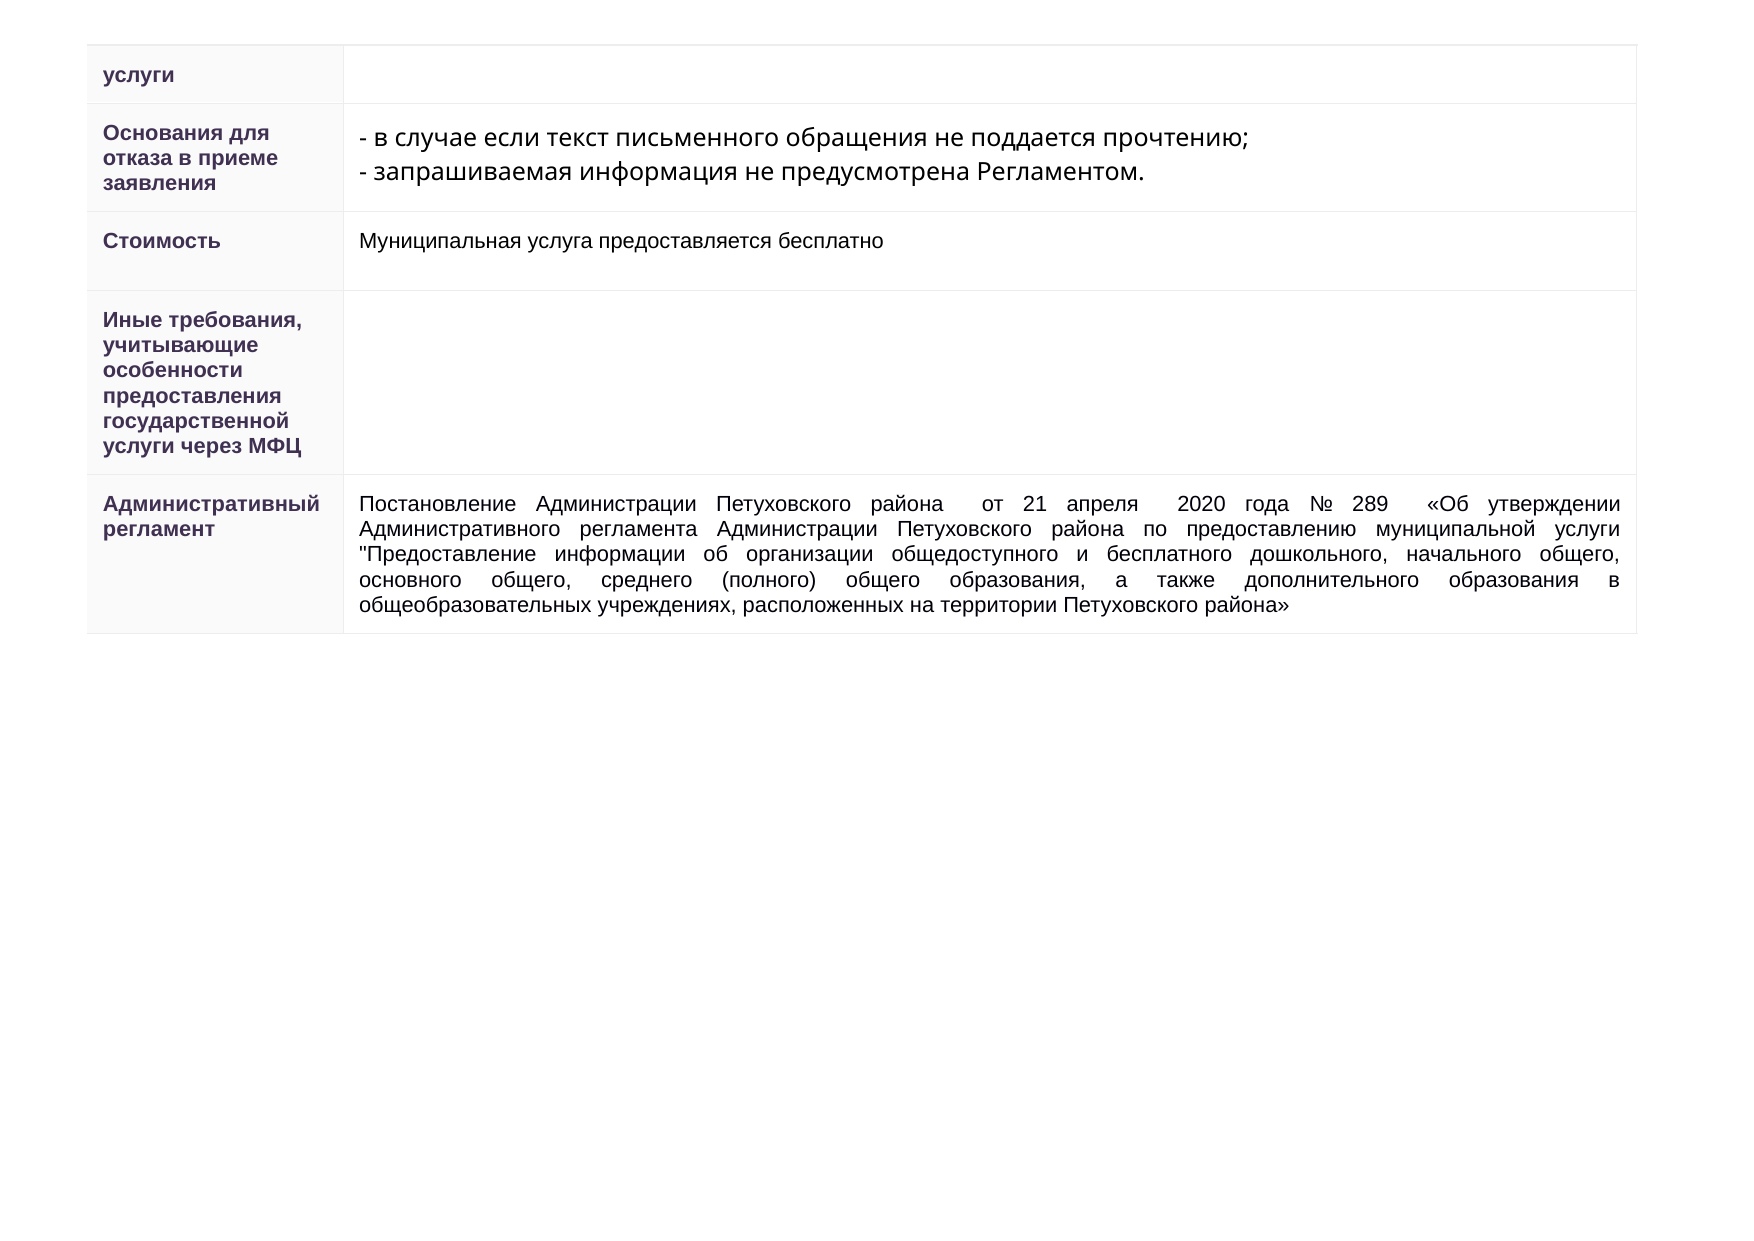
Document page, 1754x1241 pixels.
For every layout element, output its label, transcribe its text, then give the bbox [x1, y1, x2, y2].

table_cell - в случае если текст письменного обращения не поддается прочтению; - запрашиваемая информация не предусмотрена Регламентом. [344, 104, 1636, 211]
table_cell Иные требования, учитывающие особенности предоставления государственной услуги через МФЦ [87, 291, 343, 474]
table_cell [344, 291, 1636, 474]
table_cell Основания для отказа в приеме заявления [87, 104, 343, 211]
table_cell [344, 46, 1636, 102]
table_cell Постановление Администрации Петуховского района от 21 апреля 2020 года № 289 «Об утверждении Административного регламента Администрации Петуховского района по предоставлению муниципальной услуги "Предоставление информации об организации общедоступного и бесплатного дошкольного, начального общего, основного общего, среднего (полного) общего образования, а также дополнительного образования в общеобразовательных учреждениях, расположенных на территории Петуховского района» [344, 475, 1636, 633]
table_cell Муниципальная услуга предоставляется бесплатно [344, 212, 1636, 290]
table_cell услуги [87, 46, 343, 102]
table_cell Административный регламент [87, 475, 343, 633]
table_cell Стоимость [87, 212, 343, 290]
